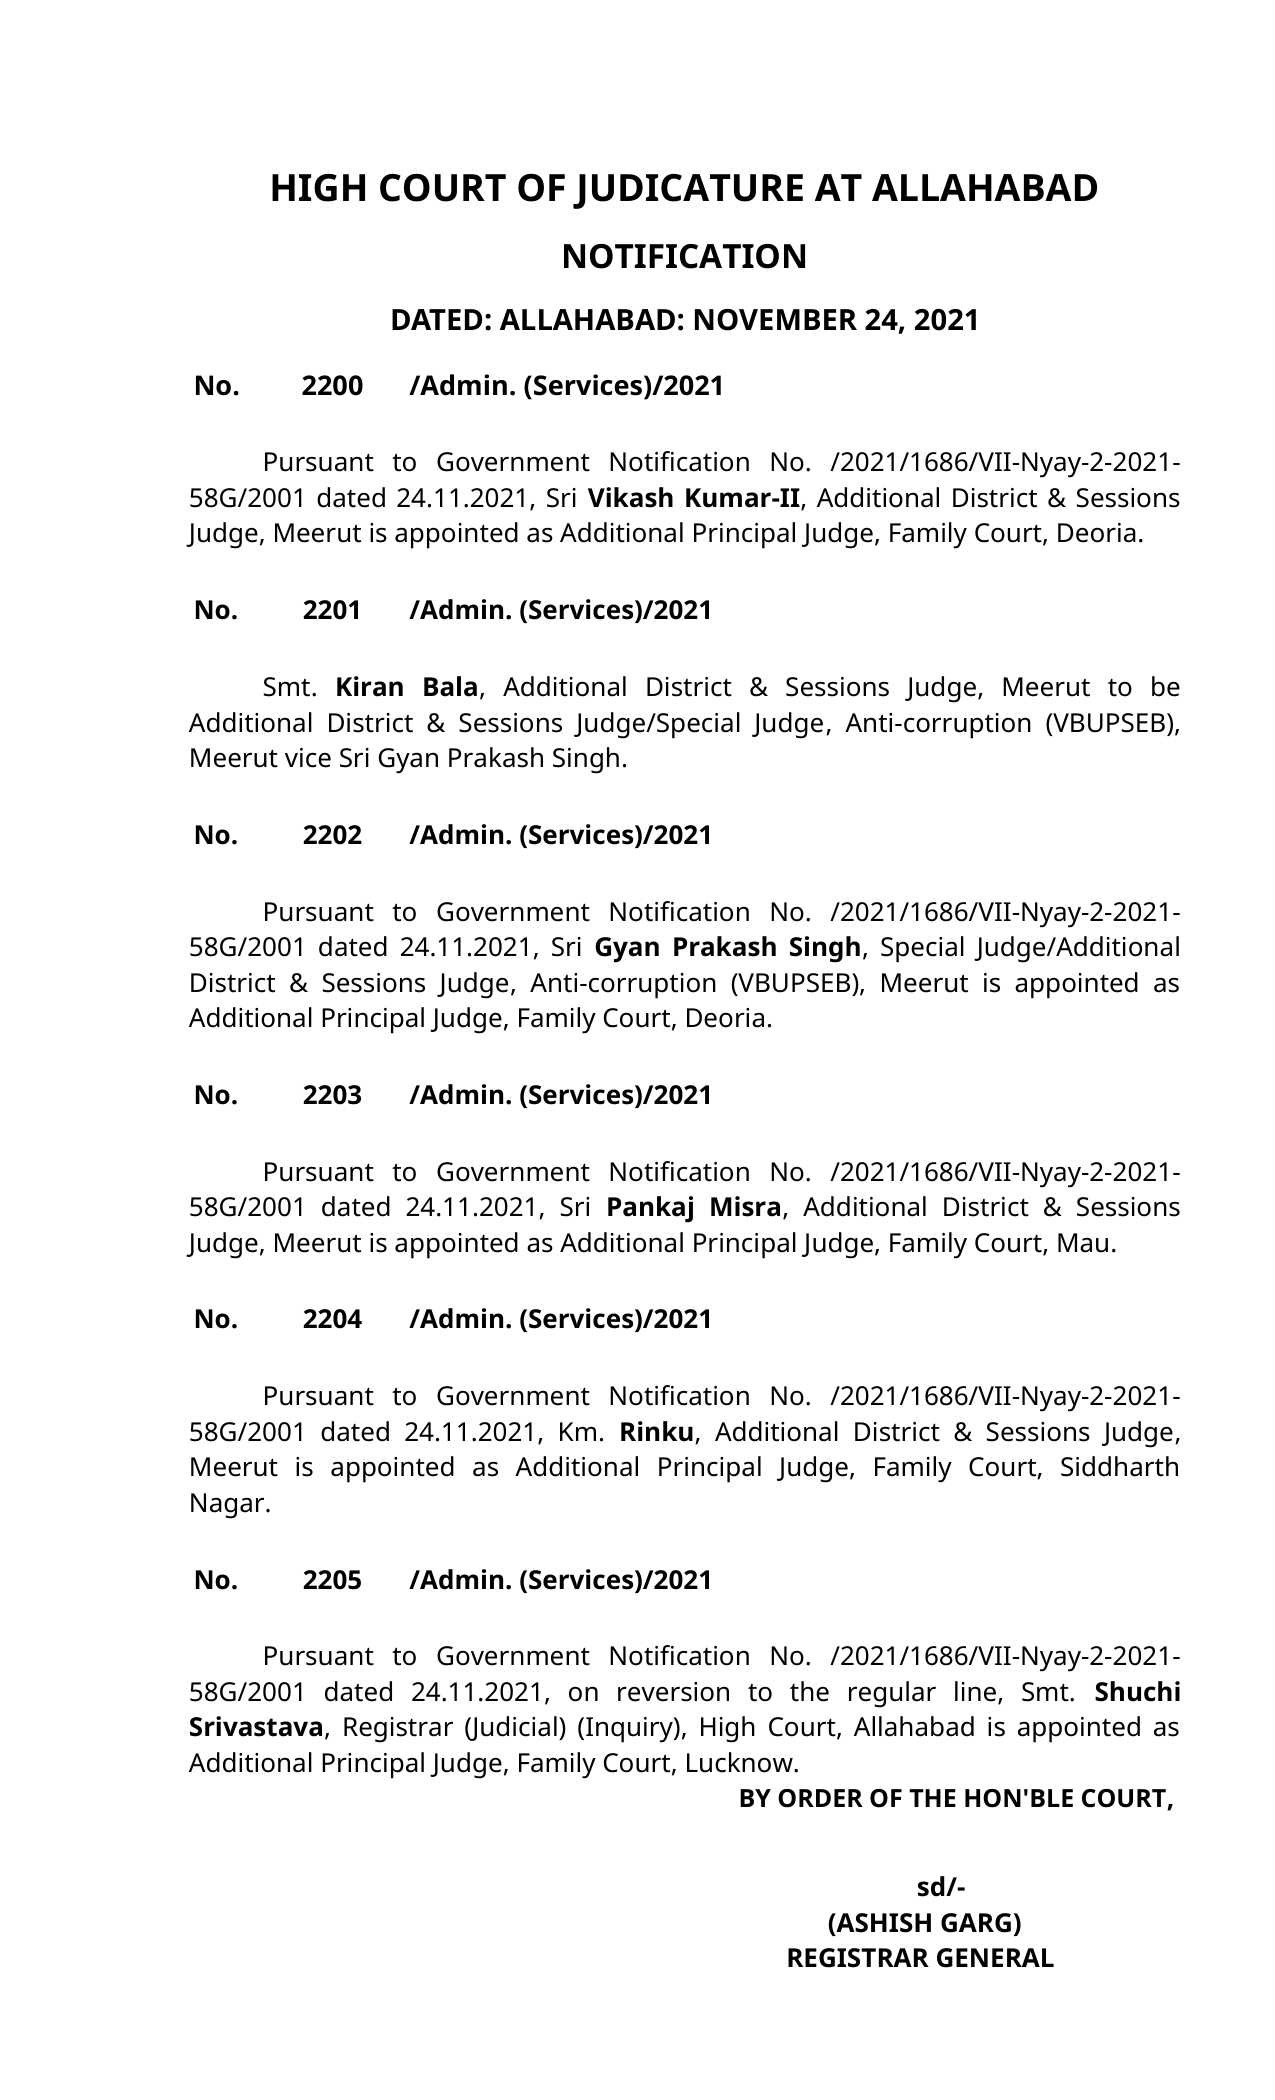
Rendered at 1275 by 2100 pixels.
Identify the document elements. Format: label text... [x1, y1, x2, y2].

table_header /Admin. (Services)/2021 [404, 811, 762, 858]
table_header No. [188, 1556, 261, 1602]
table_header 2201 [261, 586, 403, 633]
table_header 2203 [261, 1071, 403, 1118]
table_header 2200 [261, 360, 403, 408]
table_header No. [188, 586, 261, 633]
table_header /Admin. (Services)/2021 [404, 360, 762, 408]
subtitle Pursuant to Government Notification No. /2021/1686/VII-Nyay-2-2021-58G/2001 dated 24.11.2021, Sri Vikash Kumar-II, Additional District & Sessions Judge, Meerut is appointed as Additional Principal Judge, Family Court, Deoria. [189, 444, 1181, 551]
subtitle Pursuant to Government Notification No. /2021/1686/VII-Nyay-2-2021-58G/2001 dated 24.11.2021, on reversion to the regular line, Smt. Shuchi Srivastava, Registrar (Judicial) (Inquiry), High Court, Allahabad is appointed as Additional Principal Judge, Family Court, Lucknow. [189, 1638, 1181, 1780]
table_header /Admin. (Services)/2021 [404, 1556, 762, 1602]
table_header 2205 [261, 1556, 403, 1602]
table_header /Admin. (Services)/2021 [404, 1295, 762, 1342]
table_header No. [188, 1071, 261, 1118]
subtitle Pursuant to Government Notification No. /2021/1686/VII-Nyay-2-2021-58G/2001 dated 24.11.2021, Sri Pankaj Misra, Additional District & Sessions Judge, Meerut is appointed as Additional Principal Judge, Family Court, Mau. [189, 1153, 1181, 1260]
text sd/- [187, 1869, 1181, 1904]
table_header No. [188, 1295, 261, 1342]
table_header No. [188, 360, 261, 408]
table_header /Admin. (Services)/2021 [404, 586, 762, 633]
subtitle DATED: ALLAHABAD: NOVEMBER 24, 2021 [187, 299, 1183, 339]
subtitle Pursuant to Government Notification No. /2021/1686/VII-Nyay-2-2021-58G/2001 dated 24.11.2021, Km. Rinku, Additional District & Sessions Judge, Meerut is appointed as Additional Principal Judge, Family Court, Siddharth Nagar. [189, 1378, 1181, 1520]
subtitle NOTIFICATION [187, 233, 1181, 278]
table_header 2204 [261, 1295, 403, 1342]
text HIGH COURT OF JUDICATURE AT ALLAHABAD [187, 161, 1181, 212]
text BY ORDER OF THE HON'BLE COURT, [562, 1780, 1181, 1816]
subtitle Pursuant to Government Notification No. /2021/1686/VII-Nyay-2-2021-58G/2001 dated 24.11.2021, Sri Gyan Prakash Singh, Special Judge/Additional District & Sessions Judge, Anti-corruption (VBUPSEB), Meerut is appointed as Additional Principal Judge, Family Court, Deoria. [189, 893, 1181, 1035]
text (ASHISH GARG) [187, 1904, 1183, 1940]
table_header /Admin. (Services)/2021 [404, 1071, 762, 1118]
table_header No. [188, 811, 261, 858]
table_header 2202 [261, 811, 403, 858]
text REGISTRAR GENERAL [187, 1940, 1181, 1975]
subtitle Smt. Kiran Bala, Additional District & Sessions Judge, Meerut to be Additional District & Sessions Judge/Special Judge, Anti-corruption (VBUPSEB), Meerut vice Sri Gyan Prakash Singh. [189, 669, 1181, 775]
